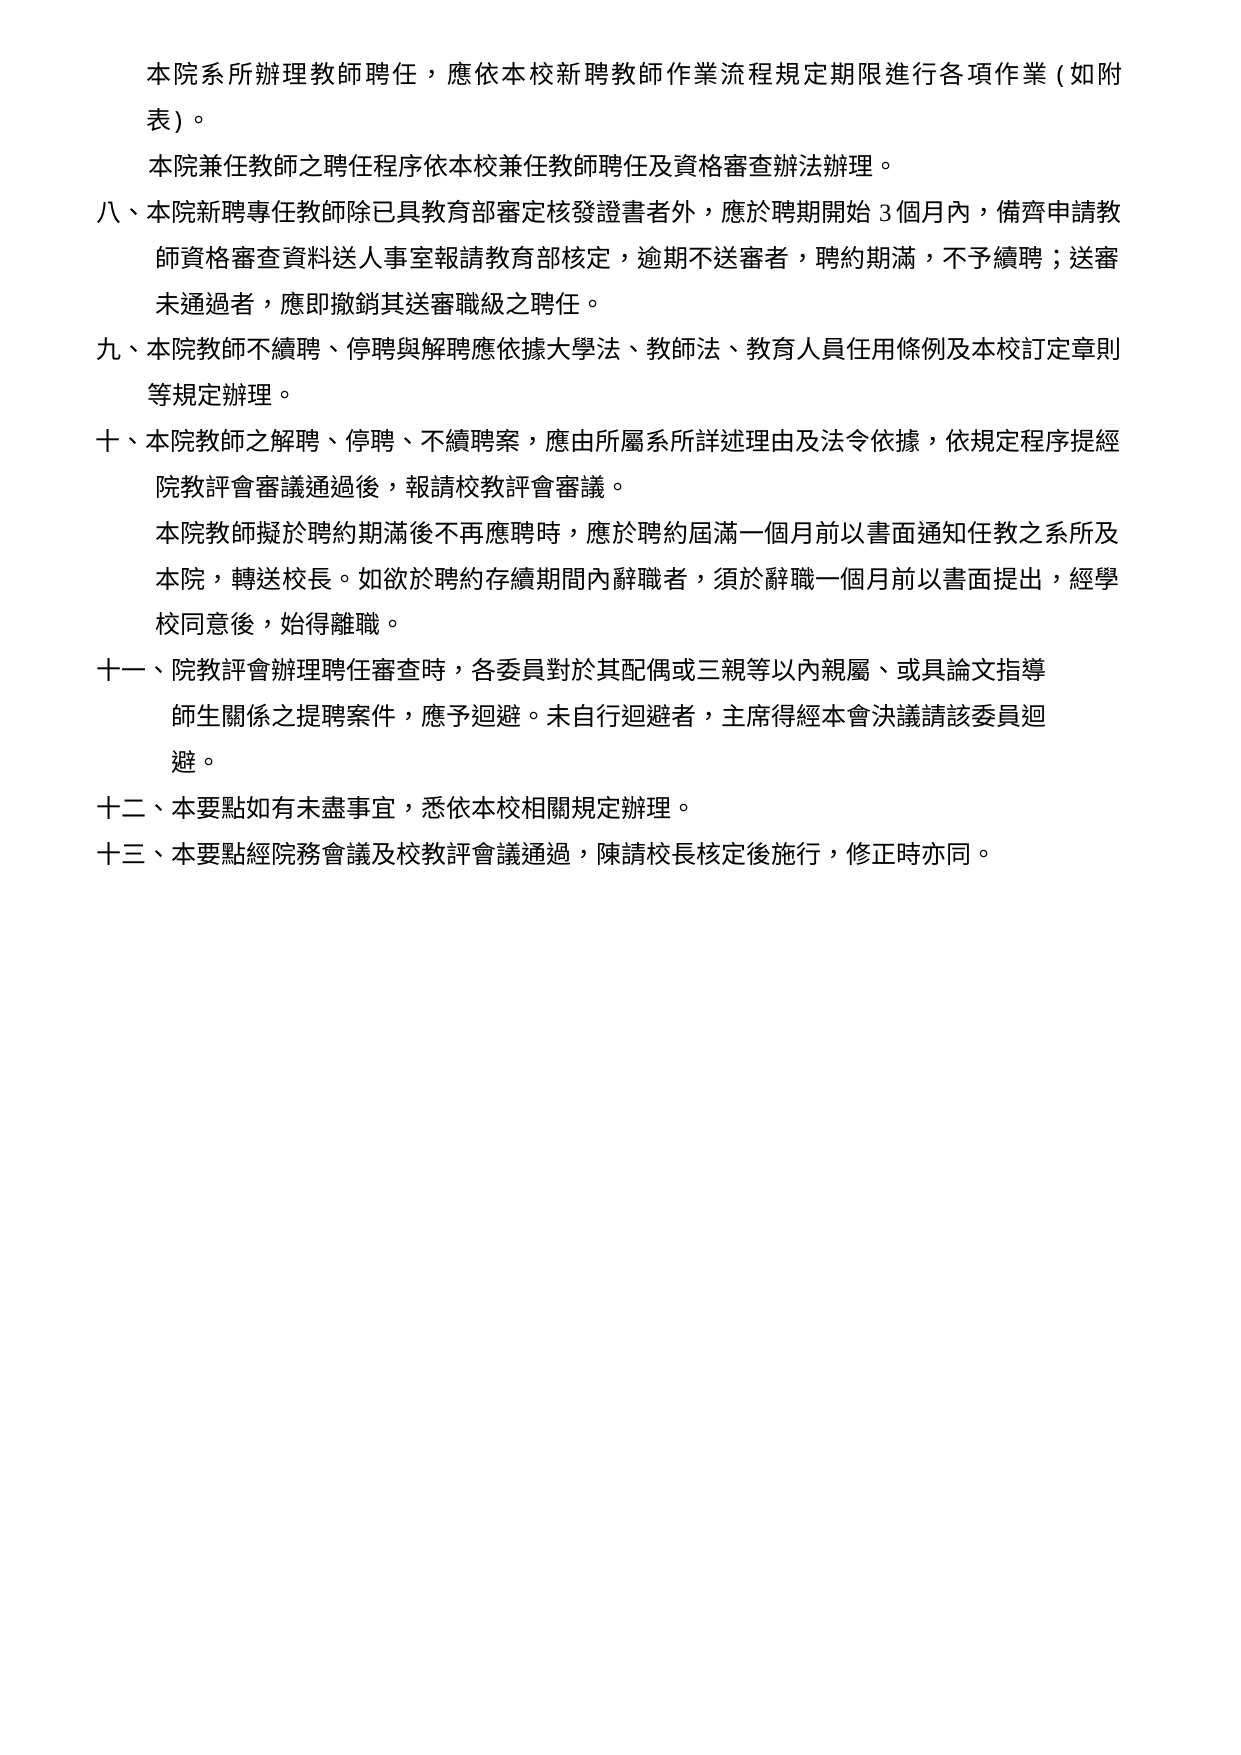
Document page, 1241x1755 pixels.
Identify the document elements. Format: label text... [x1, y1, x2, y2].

text 避。 [171, 735, 1122, 781]
text 十二、本要點如有未盡事宜，悉依本校相關規定辦理。 [96, 781, 1122, 826]
text 本院兼任教師之聘任程序依本校兼任教師聘任及資格審查辦法辦理。 [148, 139, 1122, 185]
text 八、本院新聘專任教師除已具教育部審定核發證書者外，應於聘期開始3個月內，備齊申請教師資格審查資料送人事室報請教育部核定，逾期不送審者，聘約期滿，不予續聘；送審未通過者，應即撤銷其送審職級之聘任。 [96, 185, 1122, 322]
text 十三、本要點經院務會議及校教評會議通過，陳請校長核定後施行，修正時亦同。 [96, 826, 1122, 872]
text 十、本院教師之解聘、停聘、不續聘案，應由所屬系所詳述理由及法令依據，依規定程序提經院教評會審議通過後，報請校教評會審議。 [96, 414, 1122, 506]
text 十一、院教評會辦理聘任審查時，各委員對於其配偶或三親等以內親屬、或具論文指導 [96, 643, 1122, 689]
text 本院教師擬於聘約期滿後不再應聘時，應於聘約屆滿一個月前以書面通知任教之系所及本院，轉送校長。如欲於聘約存續期間內辭職者，須於辭職一個月前以書面提出，經學校同意後，始得離職。 [155, 506, 1122, 643]
text 師生關係之提聘案件，應予迴避。未自行迴避者，主席得經本會決議請該委員迴 [171, 689, 1122, 735]
text 九、本院教師不續聘、停聘與解聘應依據大學法、教師法、教育人員任用條例及本校訂定章則等規定辦理。 [96, 322, 1122, 414]
text 本院系所辦理教師聘任，應依本校新聘教師作業流程規定期限進行各項作業(如附 表)。 [146, 47, 1122, 139]
